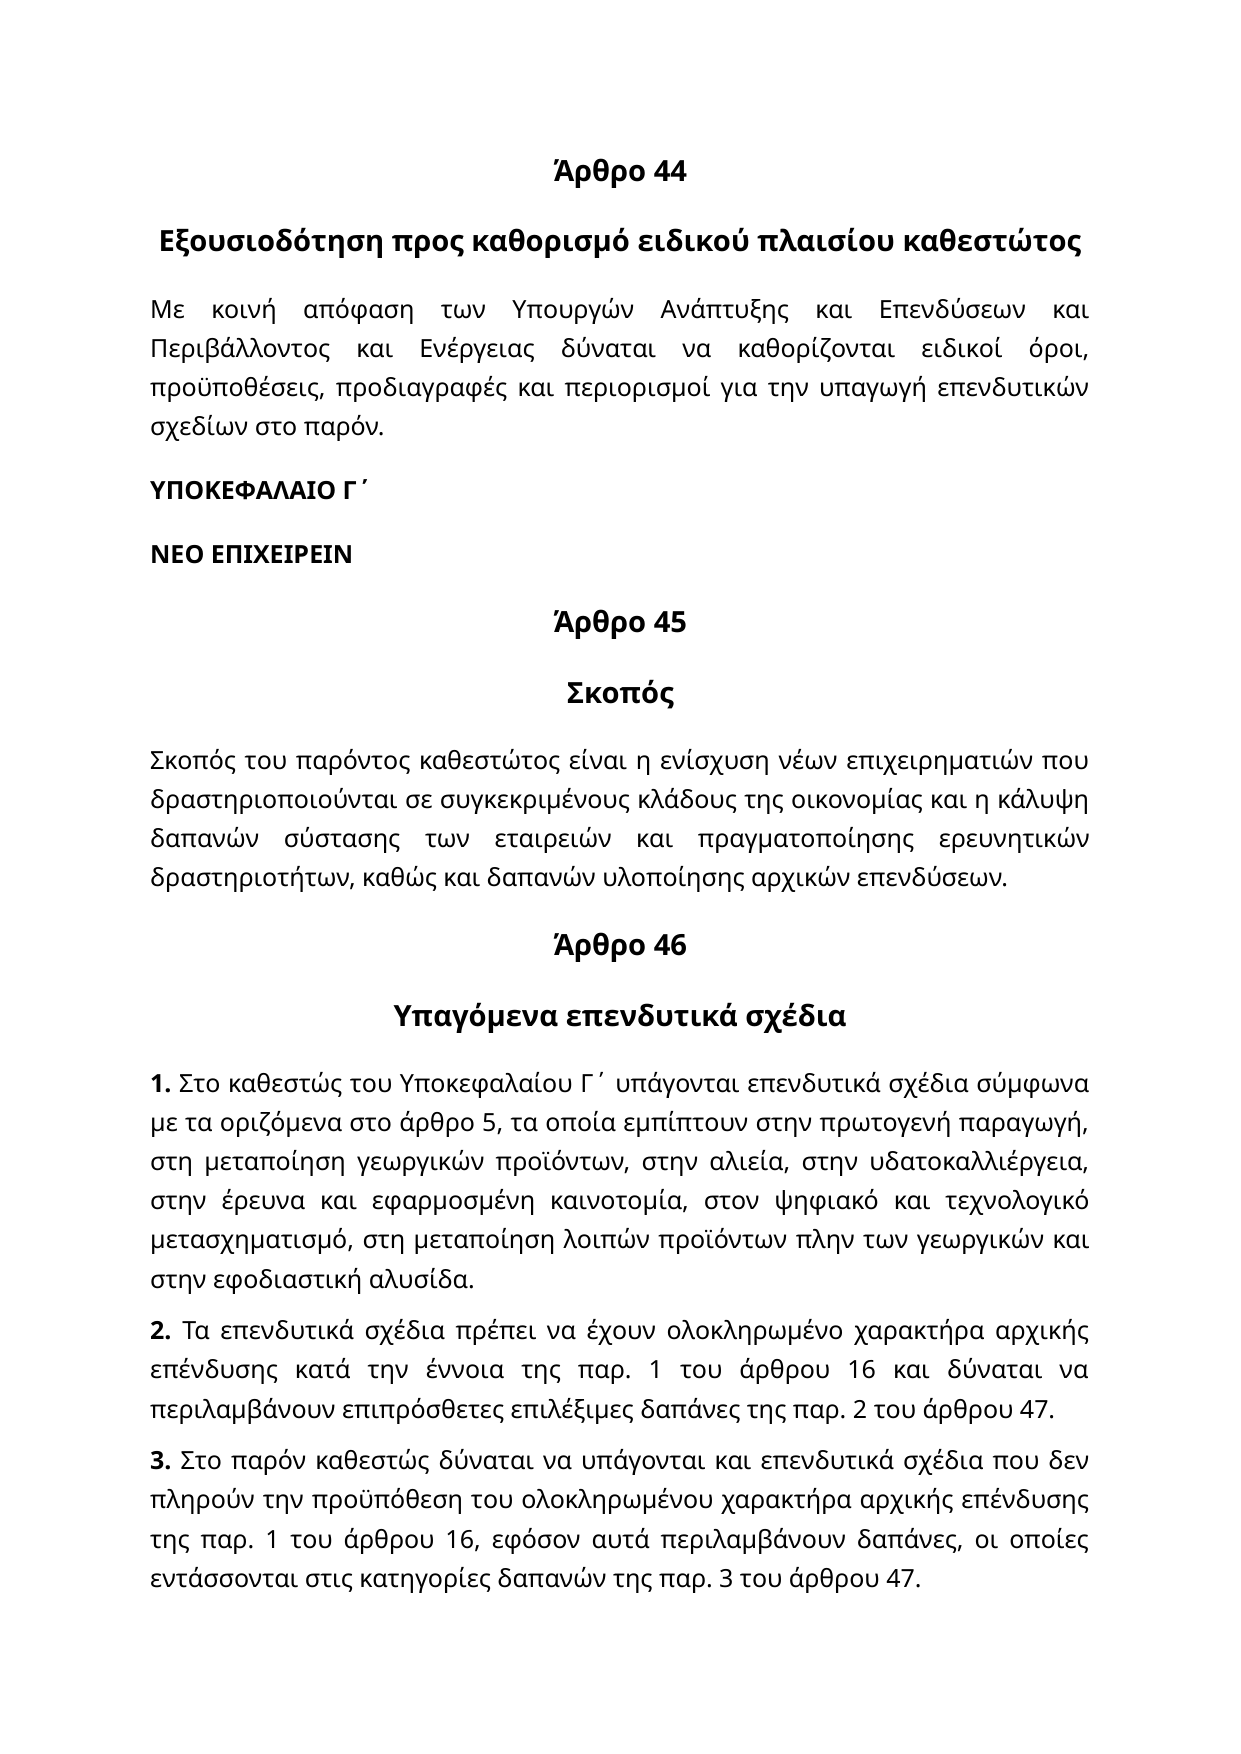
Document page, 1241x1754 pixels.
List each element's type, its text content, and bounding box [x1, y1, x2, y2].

subtitle Άρθρο 44 [150, 150, 1090, 190]
text Με κοινή απόφαση των Υπουργών Ανάπτυξης και Επενδύσεων και Περιβάλλοντος και Ενέργειας δύναται να καθορίζονται ειδικοί όροι, προϋποθέσεις, προδιαγραφές και περιορισμοί για την υπαγωγή επενδυτικών σχεδίων στο παρόν. [150, 291, 1090, 443]
subtitle Σκοπός [150, 672, 1090, 712]
text ΥΠΟΚΕΦΑΛΑΙΟ Γ΄ [150, 473, 1090, 507]
subtitle Εξουσιοδότηση προς καθορισμό ειδικού πλαισίου καθεστώτος [150, 221, 1090, 260]
text Σκοπός του παρόντος καθεστώτος είναι η ενίσχυση νέων επιχειρηματιών που δραστηριοποιούνται σε συγκεκριμένους κλάδους της οικονομίας και η κάλυψη δαπανών σύστασης των εταιρειών και πραγματοποίησης ερευνητικών δραστηριοτήτων, καθώς και δαπανών υλοποίησης αρχικών επενδύσεων. [150, 742, 1090, 894]
subtitle Υπαγόμενα επενδυτικά σχέδια [150, 995, 1090, 1034]
subtitle Άρθρο 45 [150, 601, 1090, 641]
text 3. Στο παρόν καθεστώς δύναται να υπάγονται και επενδυτικά σχέδια που δεν πληρούν την προϋπόθεση του ολοκληρωμένου χαρακτήρα αρχικής επένδυσης της παρ. 1 του άρθρου 16, εφόσον αυτά περιλαμβάνουν δαπάνες, οι οποίες εντάσσονται στις κατηγορίες δαπανών της παρ. 3 του άρθρου 47. [150, 1443, 1090, 1594]
text ΝΕΟ ΕΠΙΧΕΙΡΕΙΝ [150, 537, 1090, 571]
text 2. Τα επενδυτικά σχέδια πρέπει να έχουν ολοκληρωμένο χαρακτήρα αρχικής επένδυσης κατά την έννοια της παρ. 1 του άρθρου 16 και δύναται να περιλαμβάνουν επιπρόσθετες επιλέξιμες δαπάνες της παρ. 2 του άρθρου 47. [150, 1313, 1090, 1425]
text 1. Στο καθεστώς του Υποκεφαλαίου Γ΄ υπάγονται επενδυτικά σχέδια σύμφωνα με τα οριζόμενα στο άρθρο 5, τα οποία εμπίπτουν στην πρωτογενή παραγωγή, στη μεταποίηση γεωργικών προϊόντων, στην αλιεία, στην υδατοκαλλιέργεια, στην έρευνα και εφαρμοσμένη καινοτομία, στον ψηφιακό και τεχνολογικό μετασχηματισμό, στη μεταποίηση λοιπών προϊόντων πλην των γεωργικών και στην εφοδιαστική αλυσίδα. [150, 1065, 1090, 1295]
subtitle Άρθρο 46 [150, 924, 1090, 964]
